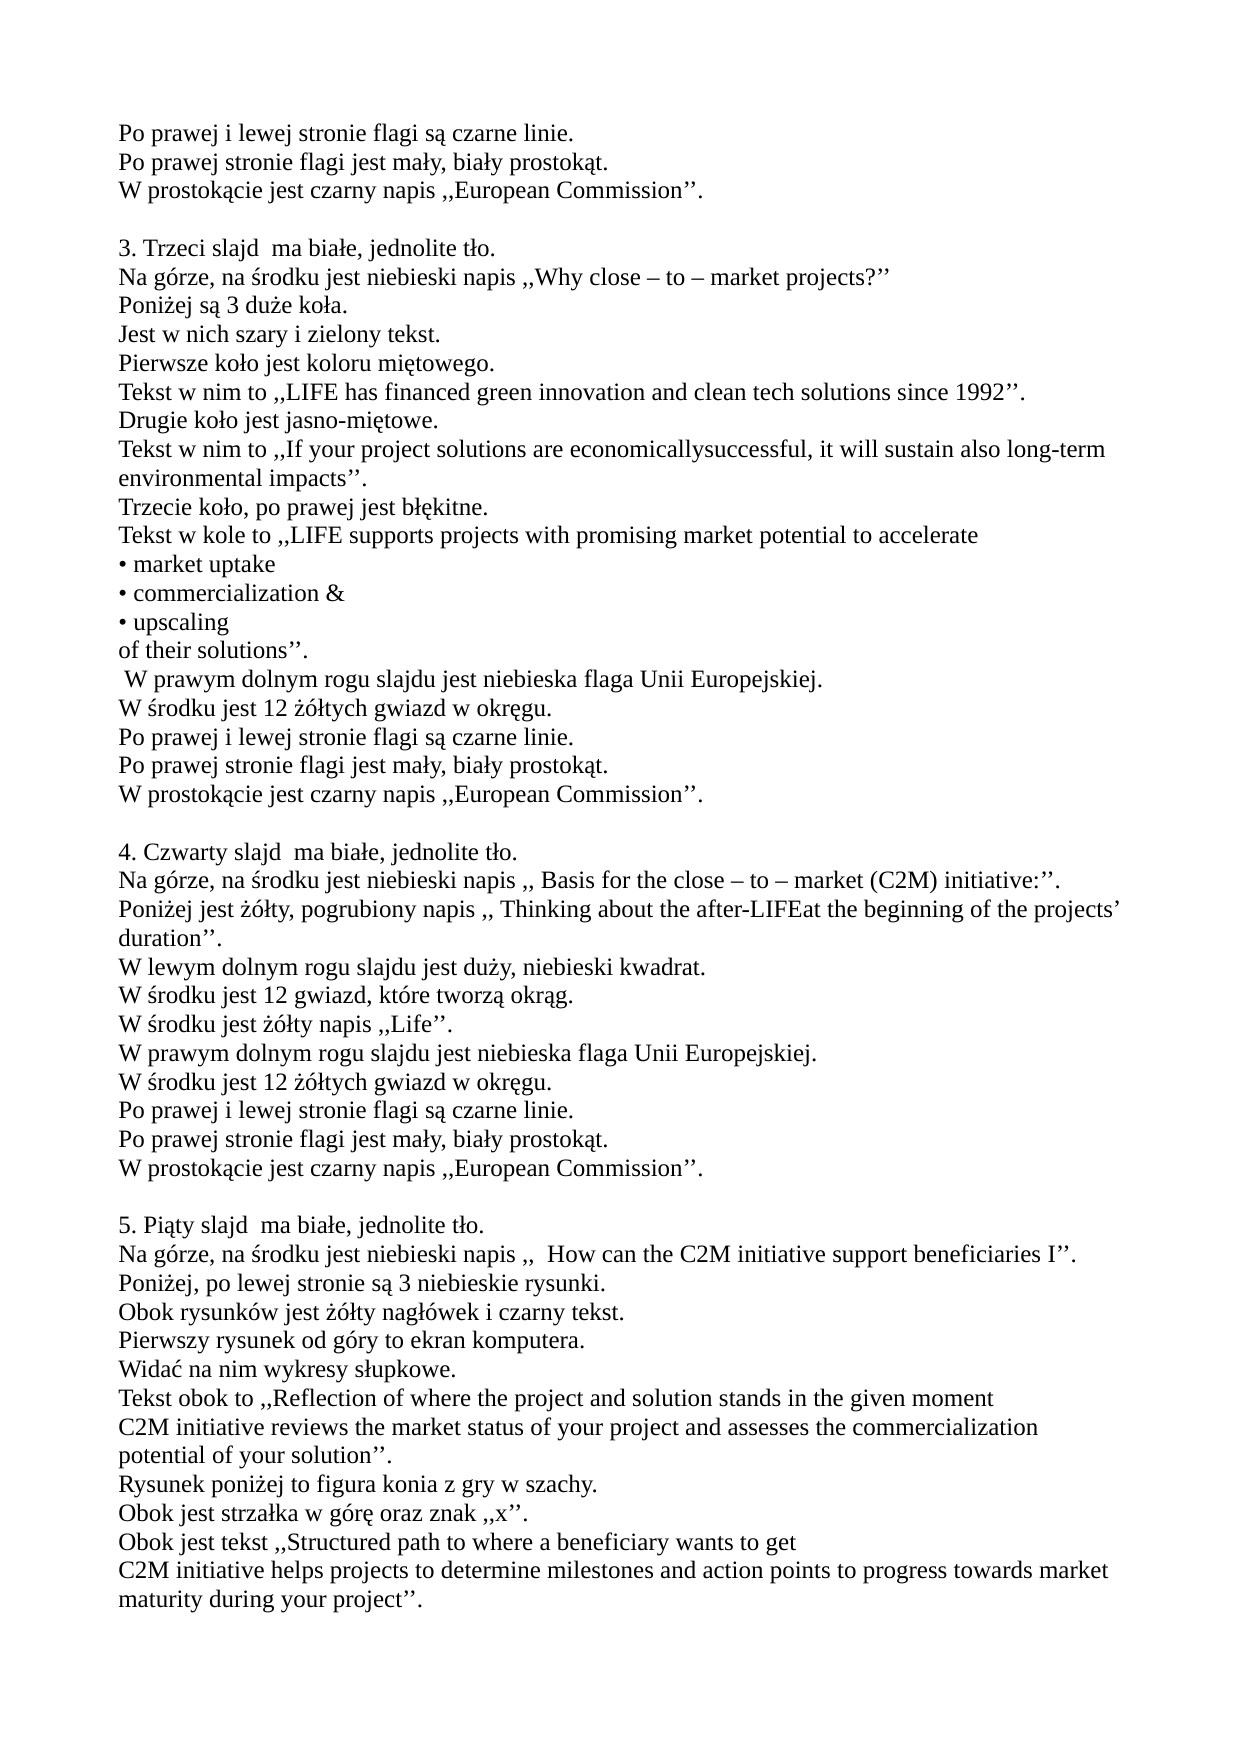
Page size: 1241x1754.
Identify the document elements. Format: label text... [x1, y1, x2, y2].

text Po prawej i lewej stronie flagi są czarne linie. [118, 118, 1122, 147]
text Poniżej jest żółty, pogrubiony napis ,, Thinking about the after-LIFEat the beginning of the projects’ duration’’. [118, 894, 1122, 952]
text W środku jest 12 żółtych gwiazd w okręgu. [118, 1067, 1122, 1096]
text Obok rysunków jest żółty nagłówek i czarny tekst. [118, 1297, 1122, 1326]
text Tekst obok to ,,Reflection of where the project and solution stands in the given moment [118, 1383, 1122, 1412]
text W prostokącie jest czarny napis ,,European Commission’’. [118, 1153, 1122, 1182]
text • market uptake [118, 549, 1122, 578]
text Tekst w kole to ,,LIFE supports projects with promising market potential to accelerate [118, 521, 1122, 549]
text W środku jest żółty napis ,,Life’’. [118, 1009, 1122, 1038]
text 5. Piąty slajd ma białe, jednolite tło. [118, 1211, 1122, 1239]
text Na górze, na środku jest niebieski napis ,, Basis for the close – to – market (C2M) initiative:’’. [118, 866, 1122, 894]
text Drugie koło jest jasno-miętowe. [118, 406, 1122, 434]
text Po prawej stronie flagi jest mały, biały prostokąt. [118, 147, 1122, 176]
text W prostokącie jest czarny napis ,,European Commission’’. [118, 779, 1122, 808]
text Rysunek poniżej to figura konia z gry w szachy. [118, 1469, 1122, 1498]
text Obok jest strzałka w górę oraz znak ,,x’’. [118, 1498, 1122, 1527]
text • commercialization & [118, 578, 1122, 607]
text W prawym dolnym rogu slajdu jest niebieska flaga Unii Europejskiej. [118, 1038, 1122, 1067]
text Trzecie koło, po prawej jest błękitne. [118, 492, 1122, 521]
text Tekst w nim to ,,LIFE has financed green innovation and clean tech solutions since 1992’’. [118, 377, 1122, 406]
text W prostokącie jest czarny napis ,,European Commission’’. [118, 176, 1122, 204]
text • upscaling [118, 607, 1122, 636]
text Jest w nich szary i zielony tekst. [118, 319, 1122, 348]
text W środku jest 12 żółtych gwiazd w okręgu. [118, 693, 1122, 722]
text Poniżej, po lewej stronie są 3 niebieskie rysunki. [118, 1268, 1122, 1297]
text C2M initiative helps projects to determine milestones and action points to progress towards market maturity during your project’’. [118, 1556, 1122, 1613]
text 4. Czwarty slajd ma białe, jednolite tło. [118, 837, 1122, 866]
text Widać na nim wykresy słupkowe. [118, 1354, 1122, 1383]
text Poniżej są 3 duże koła. [118, 291, 1122, 319]
text W lewym dolnym rogu slajdu jest duży, niebieski kwadrat. [118, 952, 1122, 981]
text Po prawej i lewej stronie flagi są czarne linie. [118, 722, 1122, 751]
text Pierwszy rysunek od góry to ekran komputera. [118, 1326, 1122, 1354]
text Pierwsze koło jest koloru miętowego. [118, 348, 1122, 377]
text of their solutions’’. [118, 636, 1122, 664]
text Na górze, na środku jest niebieski napis ,, How can the C2M initiative support beneficiaries I’’. [118, 1239, 1122, 1268]
text 3. Trzeci slajd ma białe, jednolite tło. [118, 233, 1122, 262]
text Na górze, na środku jest niebieski napis ,,Why close – to – market projects?’’ [118, 262, 1122, 291]
text Tekst w nim to ,,If your project solutions are economicallysuccessful, it will sustain also long-term environmental impacts’’. [118, 434, 1122, 492]
text Po prawej i lewej stronie flagi są czarne linie. [118, 1096, 1122, 1124]
text Po prawej stronie flagi jest mały, biały prostokąt. [118, 1124, 1122, 1153]
text W środku jest 12 gwiazd, które tworzą okrąg. [118, 981, 1122, 1009]
text Obok jest tekst ,,Structured path to where a beneficiary wants to get [118, 1527, 1122, 1556]
text W prawym dolnym rogu slajdu jest niebieska flaga Unii Europejskiej. [118, 664, 1122, 693]
text C2M initiative reviews the market status of your project and assesses the commercialization potential of your solution’’. [118, 1412, 1122, 1469]
text Po prawej stronie flagi jest mały, biały prostokąt. [118, 751, 1122, 779]
